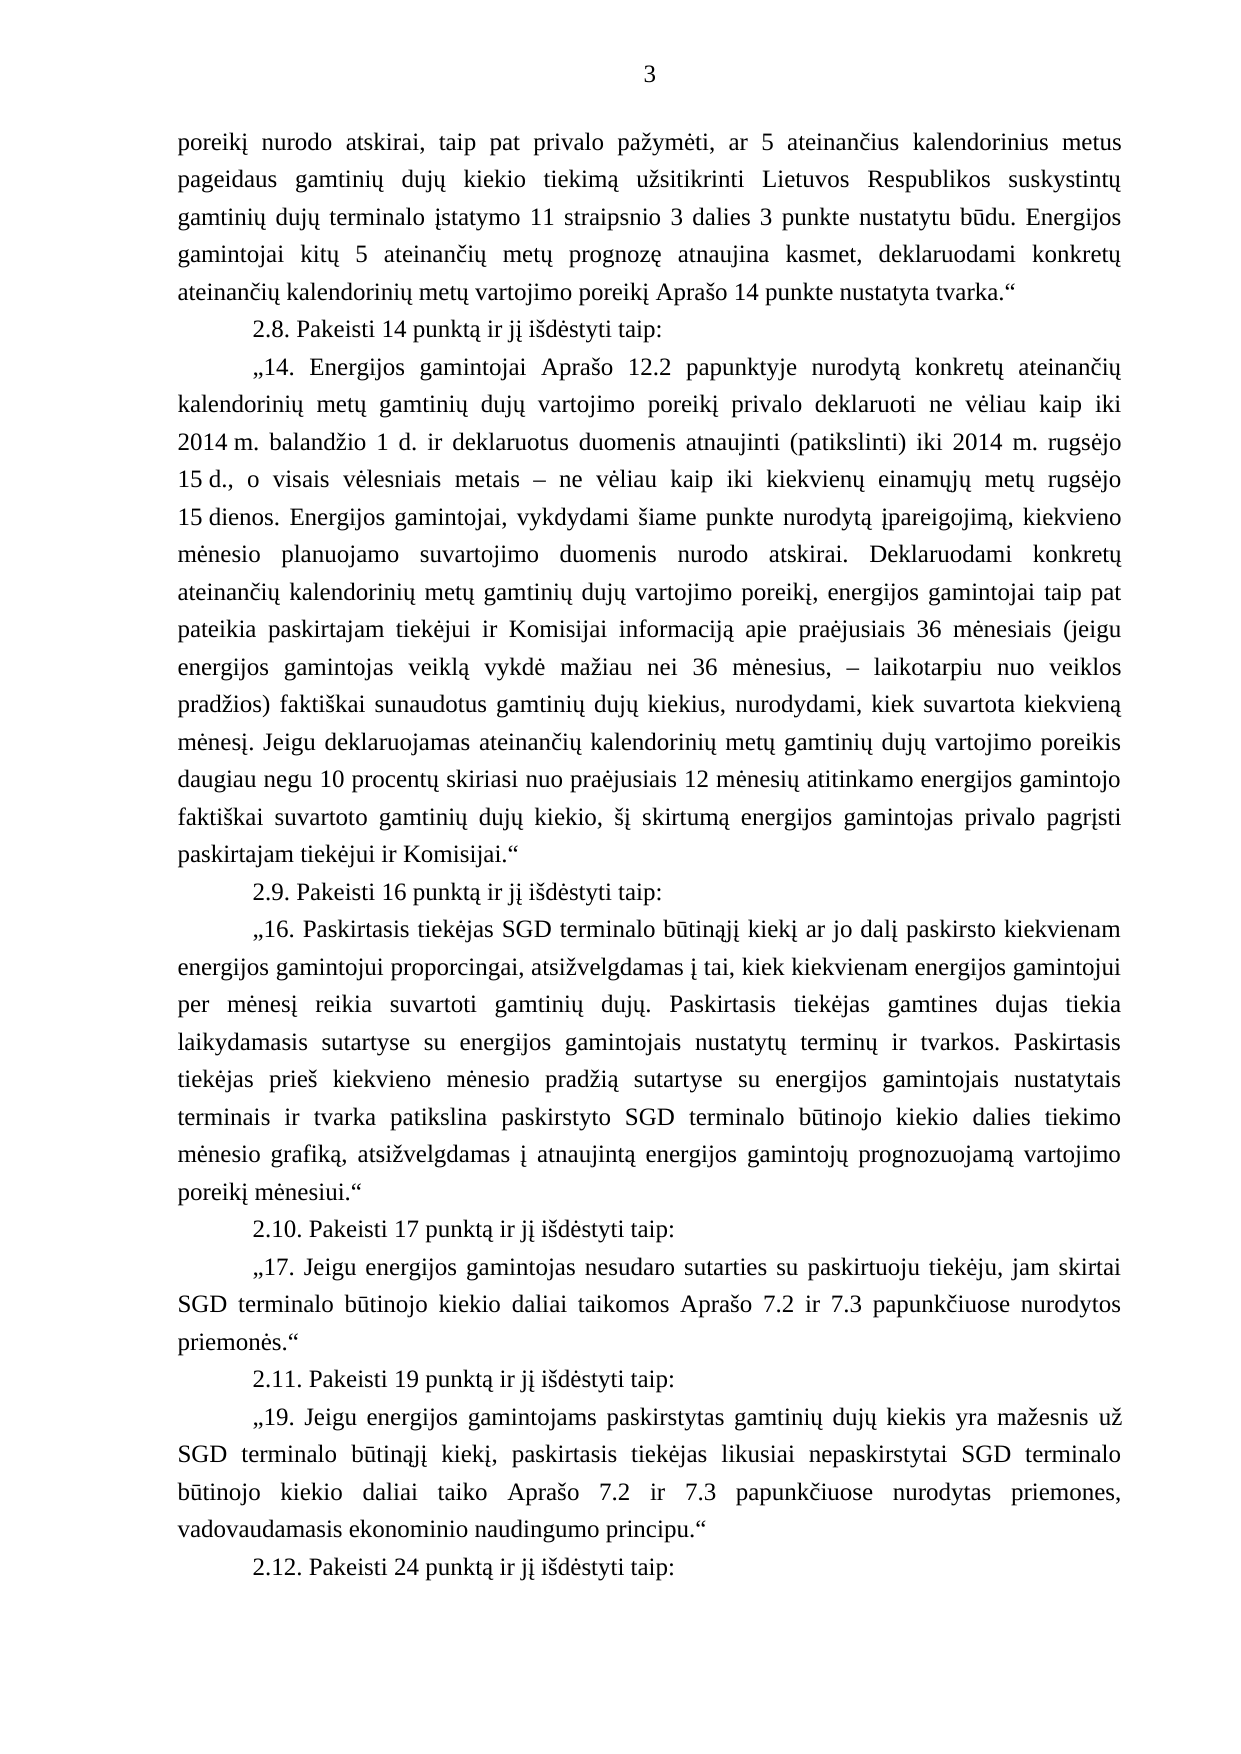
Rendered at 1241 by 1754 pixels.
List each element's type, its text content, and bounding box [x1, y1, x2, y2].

text 2.10. Pakeisti 17 punktą ir jį išdėstyti taip: [177, 1206, 1122, 1243]
text „17. Jeigu energijos gamintojas nesudaro sutarties su paskirtuoju tiekėju, jam skirtai SGD terminalo būtinojo kiekio daliai taikomos Aprašo 7.2 ir 7.3 papunkčiuose nurodytos priemonės.“ [177, 1243, 1122, 1356]
text 2.12. Pakeisti 24 punktą ir jį išdėstyti taip: [177, 1543, 1122, 1581]
text „14. Energijos gamintojai Aprašo 12.2 papunktyje nurodytą konkretų ateinančių kalendorinių metų gamtinių dujų vartojimo poreikį privalo deklaruoti ne vėliau kaip iki 2014 m. balandžio 1 d. ir deklaruotus duomenis atnaujinti (patikslinti) iki 2014 m. rugsėjo 15 d., o visais vėlesniais metais – ne vėliau kaip iki kiekvienų einamųjų metų rugsėjo 15 dienos. Energijos gamintojai, vykdydami šiame punkte nurodytą įpareigojimą, kiekvieno mėnesio planuojamo suvartojimo duomenis nurodo atskirai. Deklaruodami konkretų ateinančių kalendorinių metų gamtinių dujų vartojimo poreikį, energijos gamintojai taip pat pateikia paskirtajam tiekėjui ir Komisijai informaciją apie praėjusiais 36 mėnesiais (jeigu energijos gamintojas veiklą vykdė mažiau nei 36 mėnesius, – laikotarpiu nuo veiklos pradžios) faktiškai sunaudotus gamtinių dujų kiekius, nurodydami, kiek suvartota kiekvieną mėnesį. Jeigu deklaruojamas ateinančių kalendorinių metų gamtinių dujų vartojimo poreikis daugiau negu 10 procentų skiriasi nuo praėjusiais 12 mėnesių atitinkamo energijos gamintojo faktiškai suvartoto gamtinių dujų kiekio, šį skirtumą energijos gamintojas privalo pagrįsti paskirtajam tiekėjui ir Komisijai.“ [177, 343, 1122, 868]
text poreikį nurodo atskirai, taip pat privalo pažymėti, ar 5 ateinančius kalendorinius metus pageidaus gamtinių dujų kiekio tiekimą užsitikrinti Lietuvos Respublikos suskystintų gamtinių dujų terminalo įstatymo 11 straipsnio 3 dalies 3 punkte nustatytu būdu. Energijos gamintojai kitų 5 ateinančių metų prognozę atnaujina kasmet, deklaruodami konkretų ateinančių kalendorinių metų vartojimo poreikį Aprašo 14 punkte nustatyta tvarka.“ [177, 118, 1122, 306]
text 2.11. Pakeisti 19 punktą ir jį išdėstyti taip: [177, 1356, 1122, 1393]
text 2.8. Pakeisti 14 punktą ir jį išdėstyti taip: [177, 306, 1122, 343]
text 2.9. Pakeisti 16 punktą ir jį išdėstyti taip: [177, 868, 1122, 906]
text „16. Paskirtasis tiekėjas SGD terminalo būtinąjį kiekį ar jo dalį paskirsto kiekvienam energijos gamintojui proporcingai, atsižvelgdamas į tai, kiek kiekvienam energijos gamintojui per mėnesį reikia suvartoti gamtinių dujų. Paskirtasis tiekėjas gamtines dujas tiekia laikydamasis sutartyse su energijos gamintojais nustatytų terminų ir tvarkos. Paskirtasis tiekėjas prieš kiekvieno mėnesio pradžią sutartyse su energijos gamintojais nustatytais terminais ir tvarka patikslina paskirstyto SGD terminalo būtinojo kiekio dalies tiekimo mėnesio grafiką, atsižvelgdamas į atnaujintą energijos gamintojų prognozuojamą vartojimo poreikį mėnesiui.“ [177, 906, 1122, 1206]
text „19. Jeigu energijos gamintojams paskirstytas gamtinių dujų kiekis yra mažesnis už SGD terminalo būtinąjį kiekį, paskirtasis tiekėjas likusiai nepaskirstytai SGD terminalo būtinojo kiekio daliai taiko Aprašo 7.2 ir 7.3 papunkčiuose nurodytas priemones, vadovaudamasis ekonominio naudingumo principu.“ [177, 1393, 1122, 1543]
